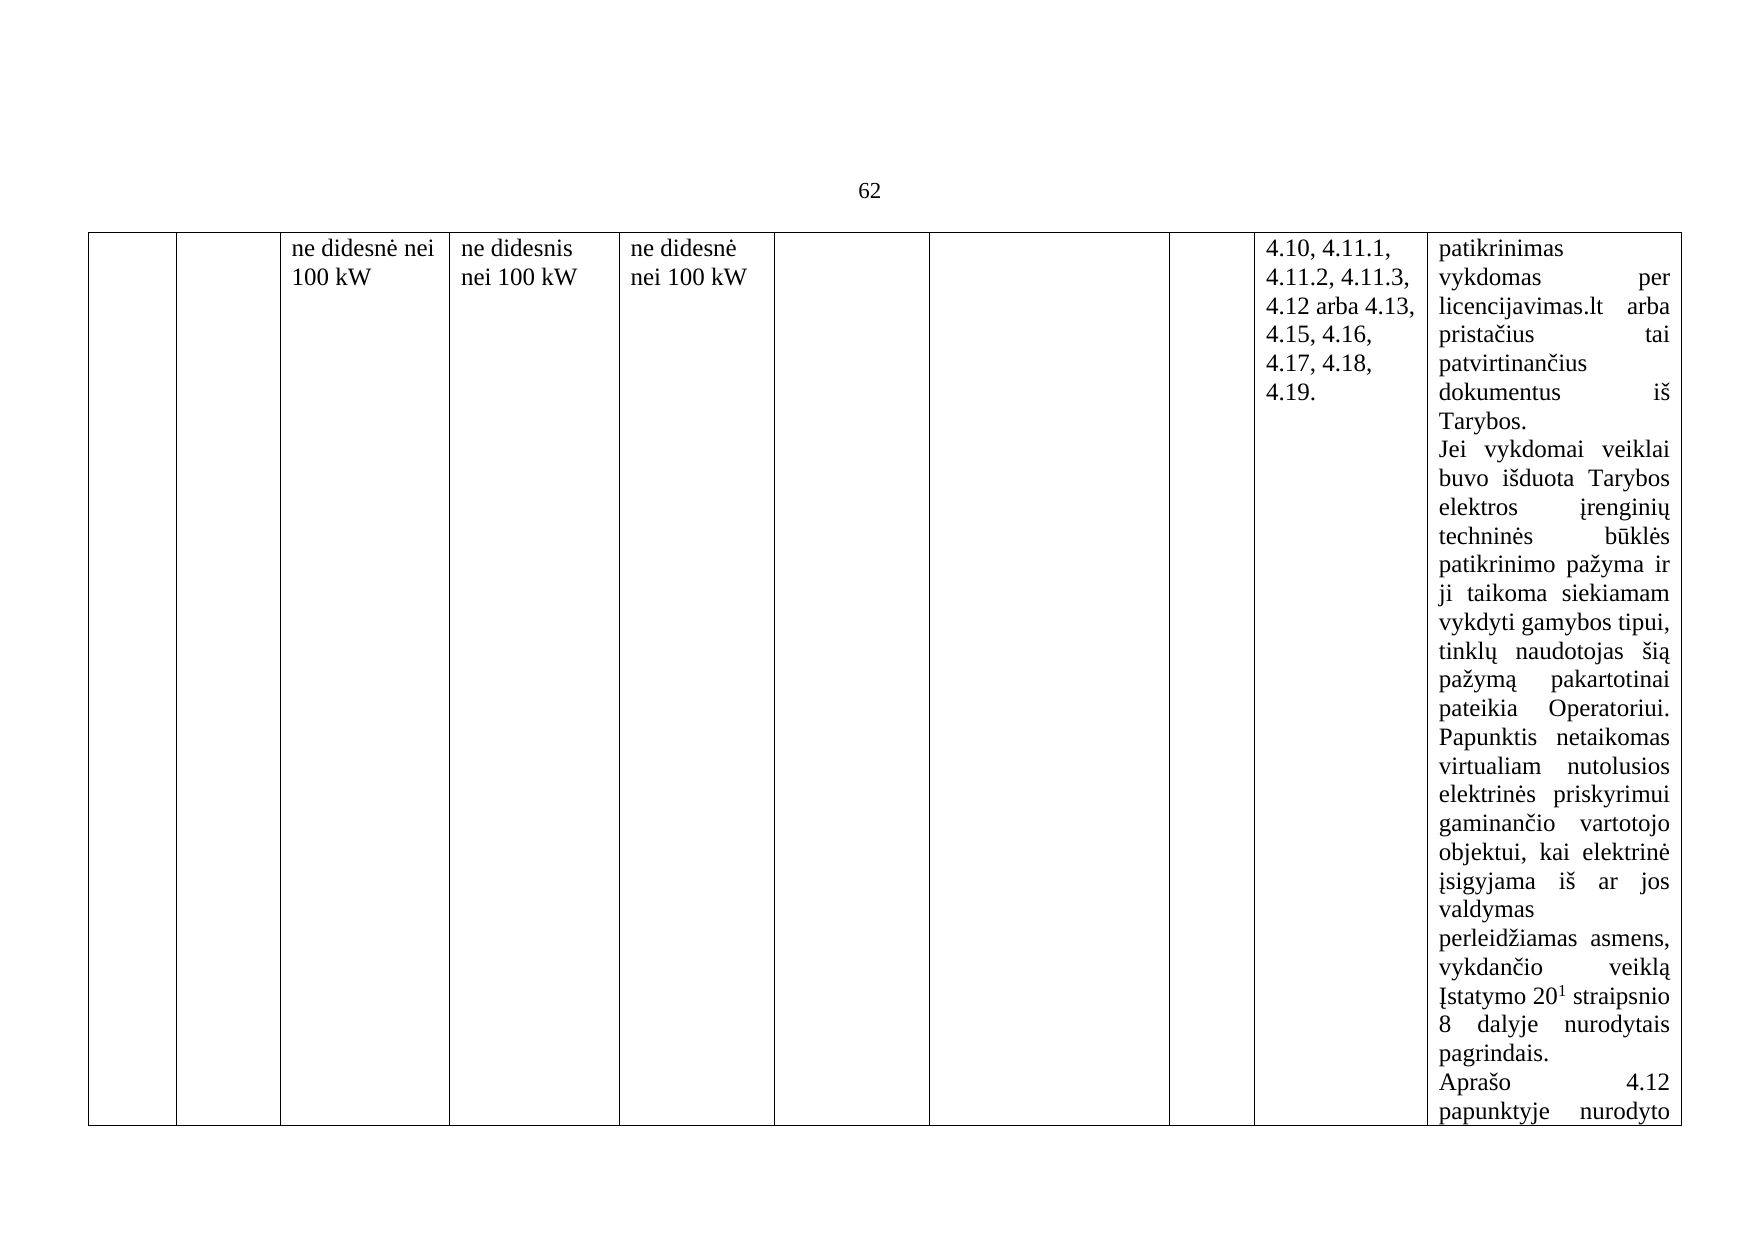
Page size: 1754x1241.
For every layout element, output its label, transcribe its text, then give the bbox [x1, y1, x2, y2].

table_cell ne didesnė nei 100 kW [281, 233, 449, 1124]
table_cell ne didesnis nei 100 kW [450, 233, 619, 1124]
table_cell [775, 233, 929, 1124]
table_cell [89, 233, 176, 1124]
table_cell ‎4.10, ‎4.11.1, ‎4.11.2, ‎4.11.3, ‎4.12 arba ‎4.13, ‎4.15, ‎4.16, ‎4.17, ‎4.18, ‎4.19. [1255, 233, 1427, 1124]
table_cell [1170, 233, 1254, 1124]
table_cell ne didesnė nei 100 kW [620, 233, 774, 1124]
table_cell [177, 233, 280, 1124]
table_cell [930, 233, 1169, 1124]
